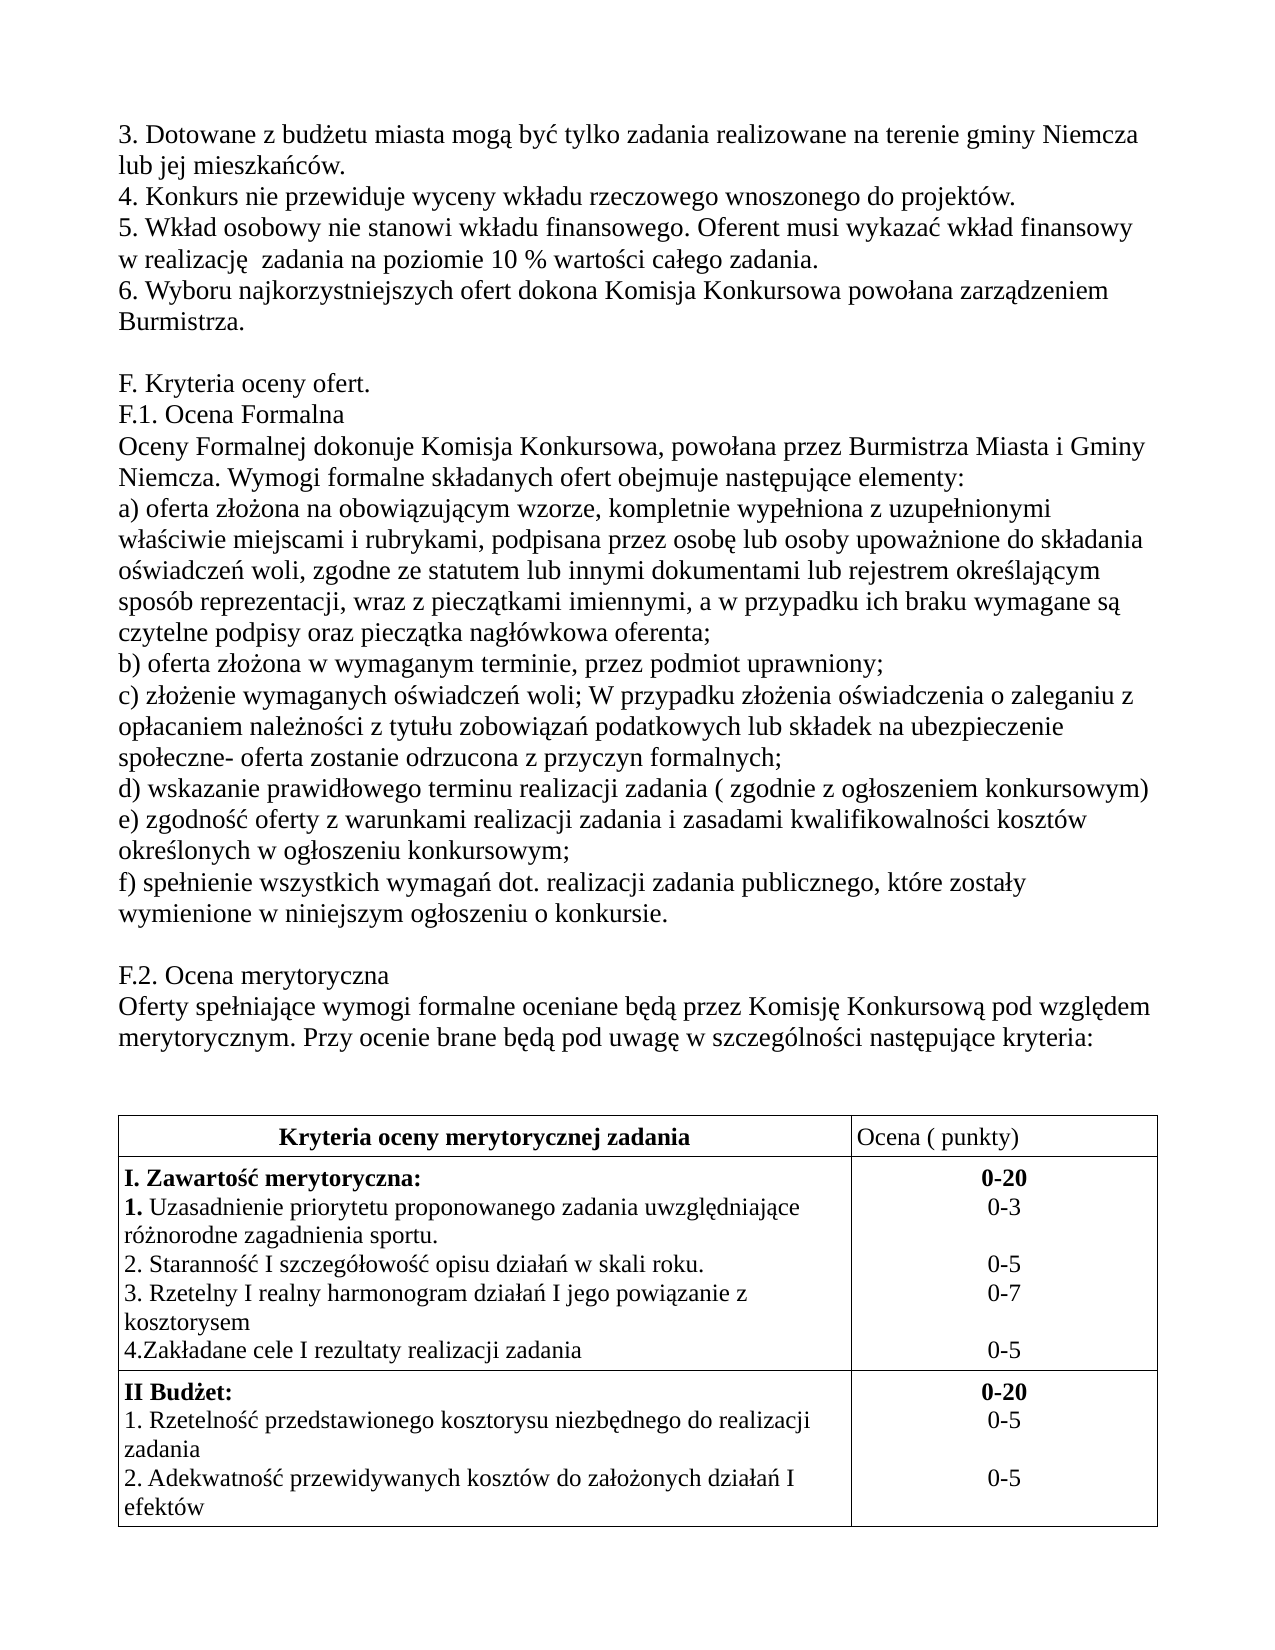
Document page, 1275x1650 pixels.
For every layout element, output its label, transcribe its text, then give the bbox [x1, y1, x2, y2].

text c) złożenie wymaganych oświadczeń woli; W przypadku złożenia oświadczenia o zaleganiu z opłacaniem należności z tytułu zobowiązań podatkowych lub składek na ubezpieczenie społeczne- oferta zostanie odrzucona z przyczyn formalnych; [118, 679, 1157, 772]
text 4. Konkurs nie przewiduje wyceny wkładu rzeczowego wnoszonego do projektów. [118, 180, 1157, 212]
text e) zgodność oferty z warunkami realizacji zadania i zasadami kwalifikowalności kosztów określonych w ogłoszeniu konkursowym; [118, 803, 1157, 866]
text 3. Dotowane z budżetu miasta mogą być tylko zadania realizowane na terenie gminy Niemcza lub jej mieszkańców. [118, 118, 1157, 180]
table_cell 0-20 0-5 0-5 [852, 1371, 1157, 1526]
table_cell I. Zawartość merytoryczna: 1. Uzasadnienie priorytetu proponowanego zadania uwzględniające różnorodne zagadnienia sportu. 2. Staranność I szczegółowość opisu działań w skali roku. 3. Rzetelny I realny harmonogram działań I jego powiązanie z kosztorysem 4.Zakładane cele I rezultaty realizacji zadania [119, 1157, 851, 1370]
text F.1. Ocena Formalna [118, 398, 1157, 429]
table_header Ocena ( punkty) [852, 1116, 1157, 1156]
text F.2. Ocena merytoryczna [118, 959, 1157, 990]
text a) oferta złożona na obowiązującym wzorze, kompletnie wypełniona z uzupełnionymi właściwie miejscami i rubrykami, podpisana przez osobę lub osoby upoważnione do składania oświadczeń woli, zgodne ze statutem lub innymi dokumentami lub rejestrem określającym sposób reprezentacji, wraz z pieczątkami imiennymi, a w przypadku ich braku wymagane są czytelne podpisy oraz pieczątka nagłówkowa oferenta; [118, 492, 1157, 648]
text Oceny Formalnej dokonuje Komisja Konkursowa, powołana przez Burmistrza Miasta i Gminy Niemcza. Wymogi formalne składanych ofert obejmuje następujące elementy: [118, 429, 1157, 492]
table_cell 0-20 0-3 0-5 0-7 0-5 [852, 1157, 1157, 1370]
text b) oferta złożona w wymaganym terminie, przez podmiot uprawniony; [118, 648, 1157, 679]
table_header Kryteria oceny merytorycznej zadania [119, 1116, 851, 1156]
text 5. Wkład osobowy nie stanowi wkładu finansowego. Oferent musi wykazać wkład finansowy w realizację zadania na poziomie 10 % wartości całego zadania. [118, 212, 1157, 274]
table_cell II Budżet: 1. Rzetelność przedstawionego kosztorysu niezbędnego do realizacji zadania 2. Adekwatność przewidywanych kosztów do założonych działań I efektów [119, 1371, 851, 1526]
text d) wskazanie prawidłowego terminu realizacji zadania ( zgodnie z ogłoszeniem konkursowym) [118, 772, 1157, 803]
text F. Kryteria oceny ofert. [118, 367, 1157, 398]
text f) spełnienie wszystkich wymagań dot. realizacji zadania publicznego, które zostały wymienione w niniejszym ogłoszeniu o konkursie. [118, 866, 1157, 928]
text 6. Wyboru najkorzystniejszych ofert dokona Komisja Konkursowa powołana zarządzeniem Burmistrza. [118, 274, 1157, 336]
text Oferty spełniające wymogi formalne oceniane będą przez Komisję Konkursową pod względem merytorycznym. Przy ocenie brane będą pod uwagę w szczególności następujące kryteria: [118, 990, 1157, 1052]
